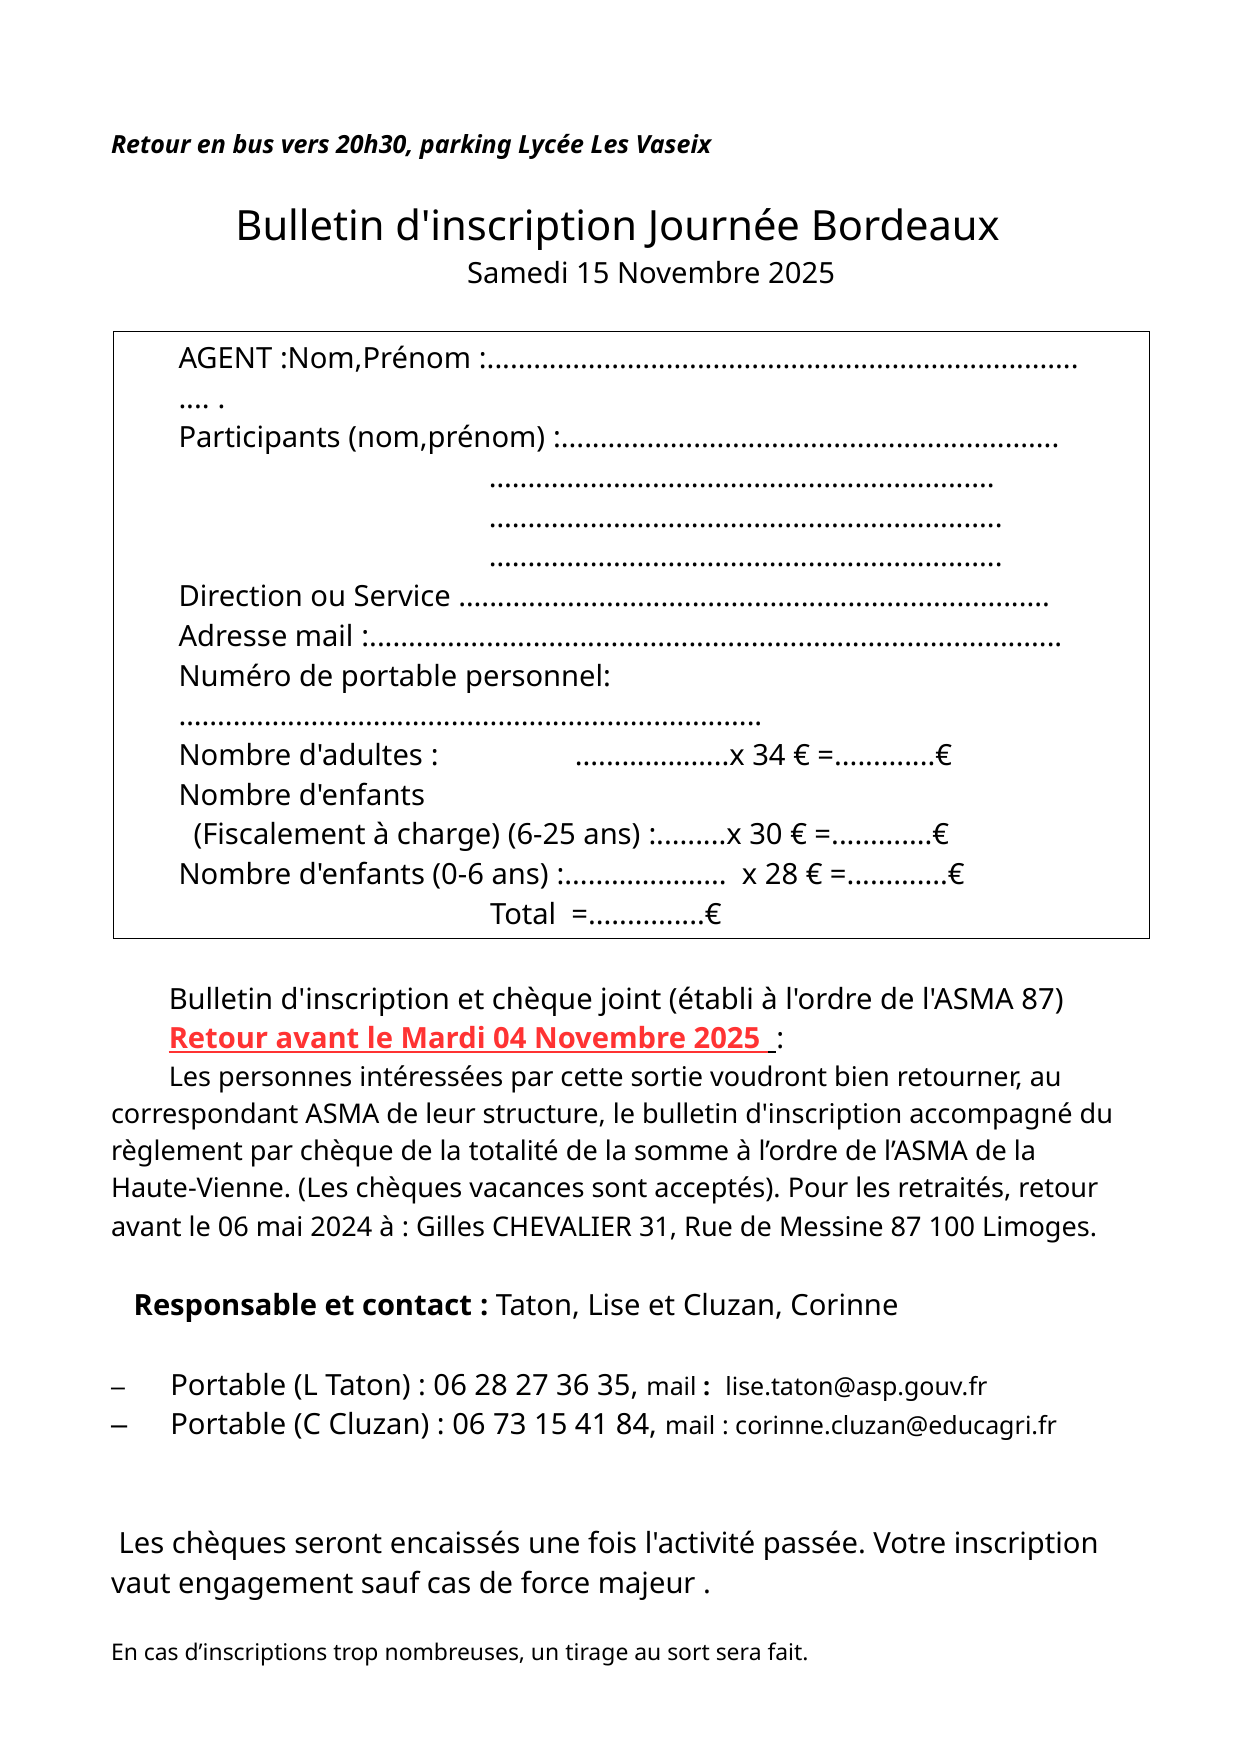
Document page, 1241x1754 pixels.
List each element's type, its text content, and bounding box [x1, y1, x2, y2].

text Samedi 15 Novembre 2025 [170, 252, 1124, 292]
text Retour avant le Mardi 04 Novembre 2025 : [111, 1018, 1124, 1057]
text Bulletin d'inscription Journée Bordeaux [111, 195, 1124, 252]
text En cas d’inscriptions trop nombreuses, un tirage au sort sera fait. [111, 1636, 1181, 1667]
text Les chèques seront encaissés une fois l'activité passée. Votre inscription vaut engagement sauf cas de force majeur . [111, 1522, 1124, 1602]
table_header AGENT :Nom,Prénom :................................................................................ . Participants (nom,prénom) :................................................................ ….............................................................. …............................................................... …............................................................... Direction ou Service …......................................................................... Adresse mail :......................................................................................... Numéro de portable personnel: …........................................................................ Nombre d'adultes : ......…………..x 34 € =.............€ Nombre d'enfants (Fiscalement à charge) (6-25 ans) :.........x 30 € =.............€ Nombre d'enfants (0-6 ans) :......…………... x 28 € =.............€ Total =...............€ [114, 332, 1149, 938]
text Les personnes intéressées par cette sortie voudront bien retourner, au correspondant ASMA de leur structure, le bulletin d'inscription accompagné du règlement par chèque de la totalité de la somme à l’ordre de l’ASMA de la Haute-Vienne. (Les chèques vacances sont acceptés). Pour les retraités, retour avant le 06 mai 2024 à : Gilles CHEVALIER 31, Rue de Messine 87 100 Limoges. [111, 1057, 1124, 1245]
list Portable (C Cluzan) : 06 73 15 41 84, mail : corinne.cluzan@educagri.fr [111, 1403, 1124, 1443]
text Bulletin d'inscription et chèque joint (établi à l'ordre de l'ASMA 87) [111, 978, 1124, 1018]
text Retour en bus vers 20h30, parking Lycée Les Vaseix [111, 127, 1124, 161]
list Portable (L Taton) : 06 28 27 36 35, mail : lise.taton@asp.gouv.fr [111, 1364, 1124, 1403]
text Responsable et contact : Taton, Lise et Cluzan, Corinne [111, 1284, 1124, 1324]
